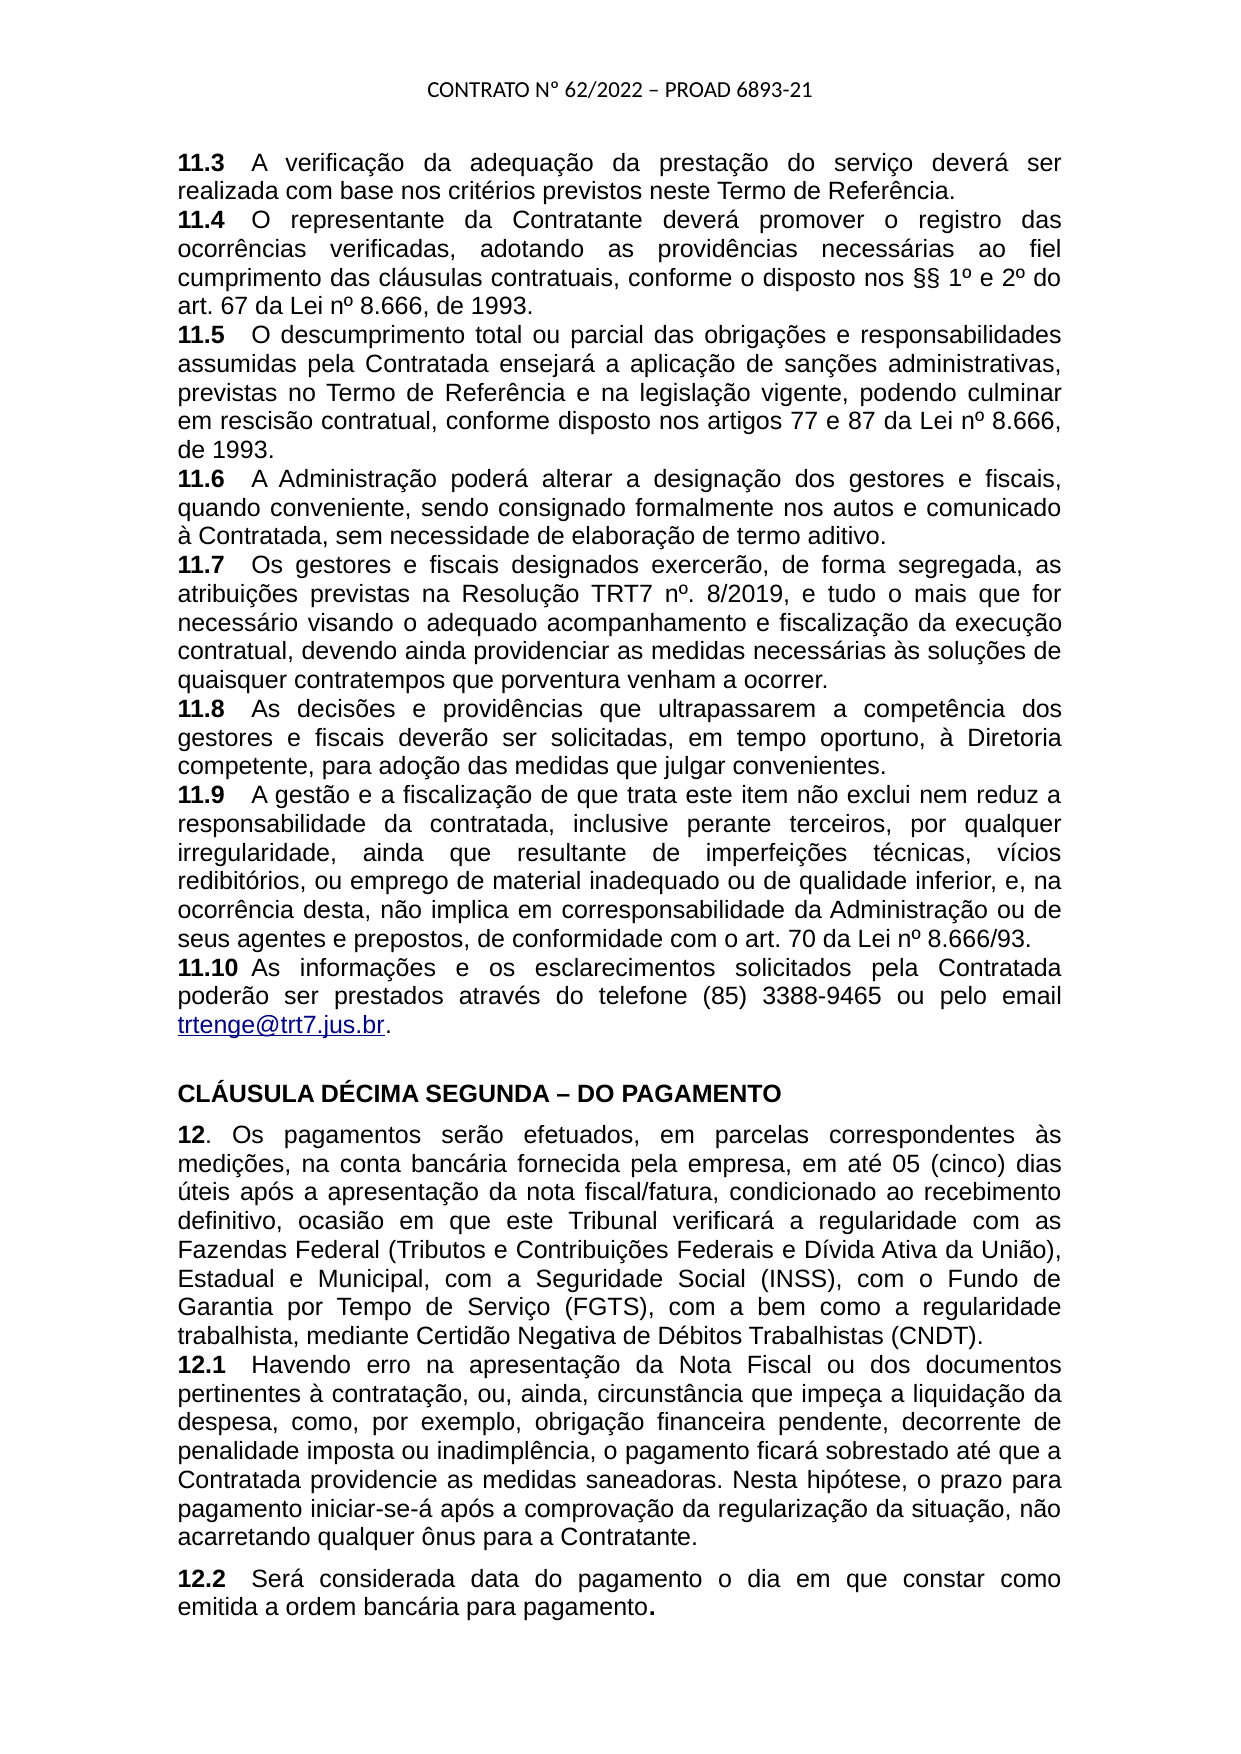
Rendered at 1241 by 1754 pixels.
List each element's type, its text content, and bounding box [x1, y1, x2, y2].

text 11.7 Os gestores e fiscais designados exercerão, de forma segregada, as atribuições previstas na Resolução TRT7 nº. 8/2019, e tudo o mais que for necessário visando o adequado acompanhamento e fiscalização da execução contratual, devendo ainda providenciar as medidas necessárias às soluções de quaisquer contratempos que porventura venham a ocorrer. [177, 550, 1063, 694]
text 11.8 As decisões e providências que ultrapassarem a competência dos gestores e fiscais deverão ser solicitadas, em tempo oportuno, à Diretoria competente, para adoção das medidas que julgar convenientes. [177, 694, 1063, 780]
text 11.10 As informações e os esclarecimentos solicitados pela Contratada poderão ser prestados através do telefone (85) 3388-9465 ou pelo email trtenge@trt7.jus.br. [177, 953, 1063, 1039]
text 11.6 A Administração poderá alterar a designação dos gestores e fiscais, quando conveniente, sendo consignado formalmente nos autos e comunicado à Contratada, sem necessidade de elaboração de termo aditivo. [177, 464, 1063, 550]
text 12.2 Será considerada data do pagamento o dia em que constar como emitida a ordem bancária para pagamento. [177, 1564, 1063, 1621]
text 11.5 O descumprimento total ou parcial das obrigações e responsabilidades assumidas pela Contratada ensejará a aplicação de sanções administrativas, previstas no Termo de Referência e na legislação vigente, podendo culminar em rescisão contratual, conforme disposto nos artigos 77 e 87 da Lei nº 8.666, de 1993. [177, 320, 1063, 464]
text 11.9 A gestão e a fiscalização de que trata este item não exclui nem reduz a responsabilidade da contratada, inclusive perante terceiros, por qualquer irregularidade, ainda que resultante de imperfeições técnicas, vícios redibitórios, ou emprego de material inadequado ou de qualidade inferior, e, na ocorrência desta, não implica em corresponsabilidade da Administração ou de seus agentes e prepostos, de conformidade com o art. 70 da Lei nº 8.666/93. [177, 780, 1063, 953]
text 12. Os pagamentos serão efetuados, em parcelas correspondentes às medições, na conta bancária fornecida pela empresa, em até 05 (cinco) dias úteis após a apresentação da nota fiscal/fatura, condicionado ao recebimento definitivo, ocasião em que este Tribunal verificará a regularidade com as Fazendas Federal (Tributos e Contribuições Federais e Dívida Ativa da União), Estadual e Municipal, com a Seguridade Social (INSS), com o Fundo de Garantia por Tempo de Serviço (FGTS), com a bem como a regularidade trabalhista, mediante Certidão Negativa de Débitos Trabalhistas (CNDT). [177, 1120, 1063, 1350]
text 11.3 A verificação da adequação da prestação do serviço deverá ser realizada com base nos critérios previstos neste Termo de Referência. [177, 148, 1063, 205]
text 12.1 Havendo erro na apresentação da Nota Fiscal ou dos documentos pertinentes à contratação, ou, ainda, circunstância que impeça a liquidação da despesa, como, por exemplo, obrigação financeira pendente, decorrente de penalidade imposta ou inadimplência, o pagamento ficará sobrestado até que a Contratada providencie as medidas saneadoras. Nesta hipótese, o prazo para pagamento iniciar-se-á após a comprovação da regularização da situação, não acarretando qualquer ônus para a Contratante. [177, 1350, 1063, 1551]
text CLÁUSULA DÉCIMA SEGUNDA – DO PAGAMENTO [177, 1079, 1063, 1108]
text 11.4 O representante da Contratante deverá promover o registro das ocorrências verificadas, adotando as providências necessárias ao fiel cumprimento das cláusulas contratuais, conforme o disposto nos §§ 1º e 2º do art. 67 da Lei nº 8.666, de 1993. [177, 205, 1063, 320]
